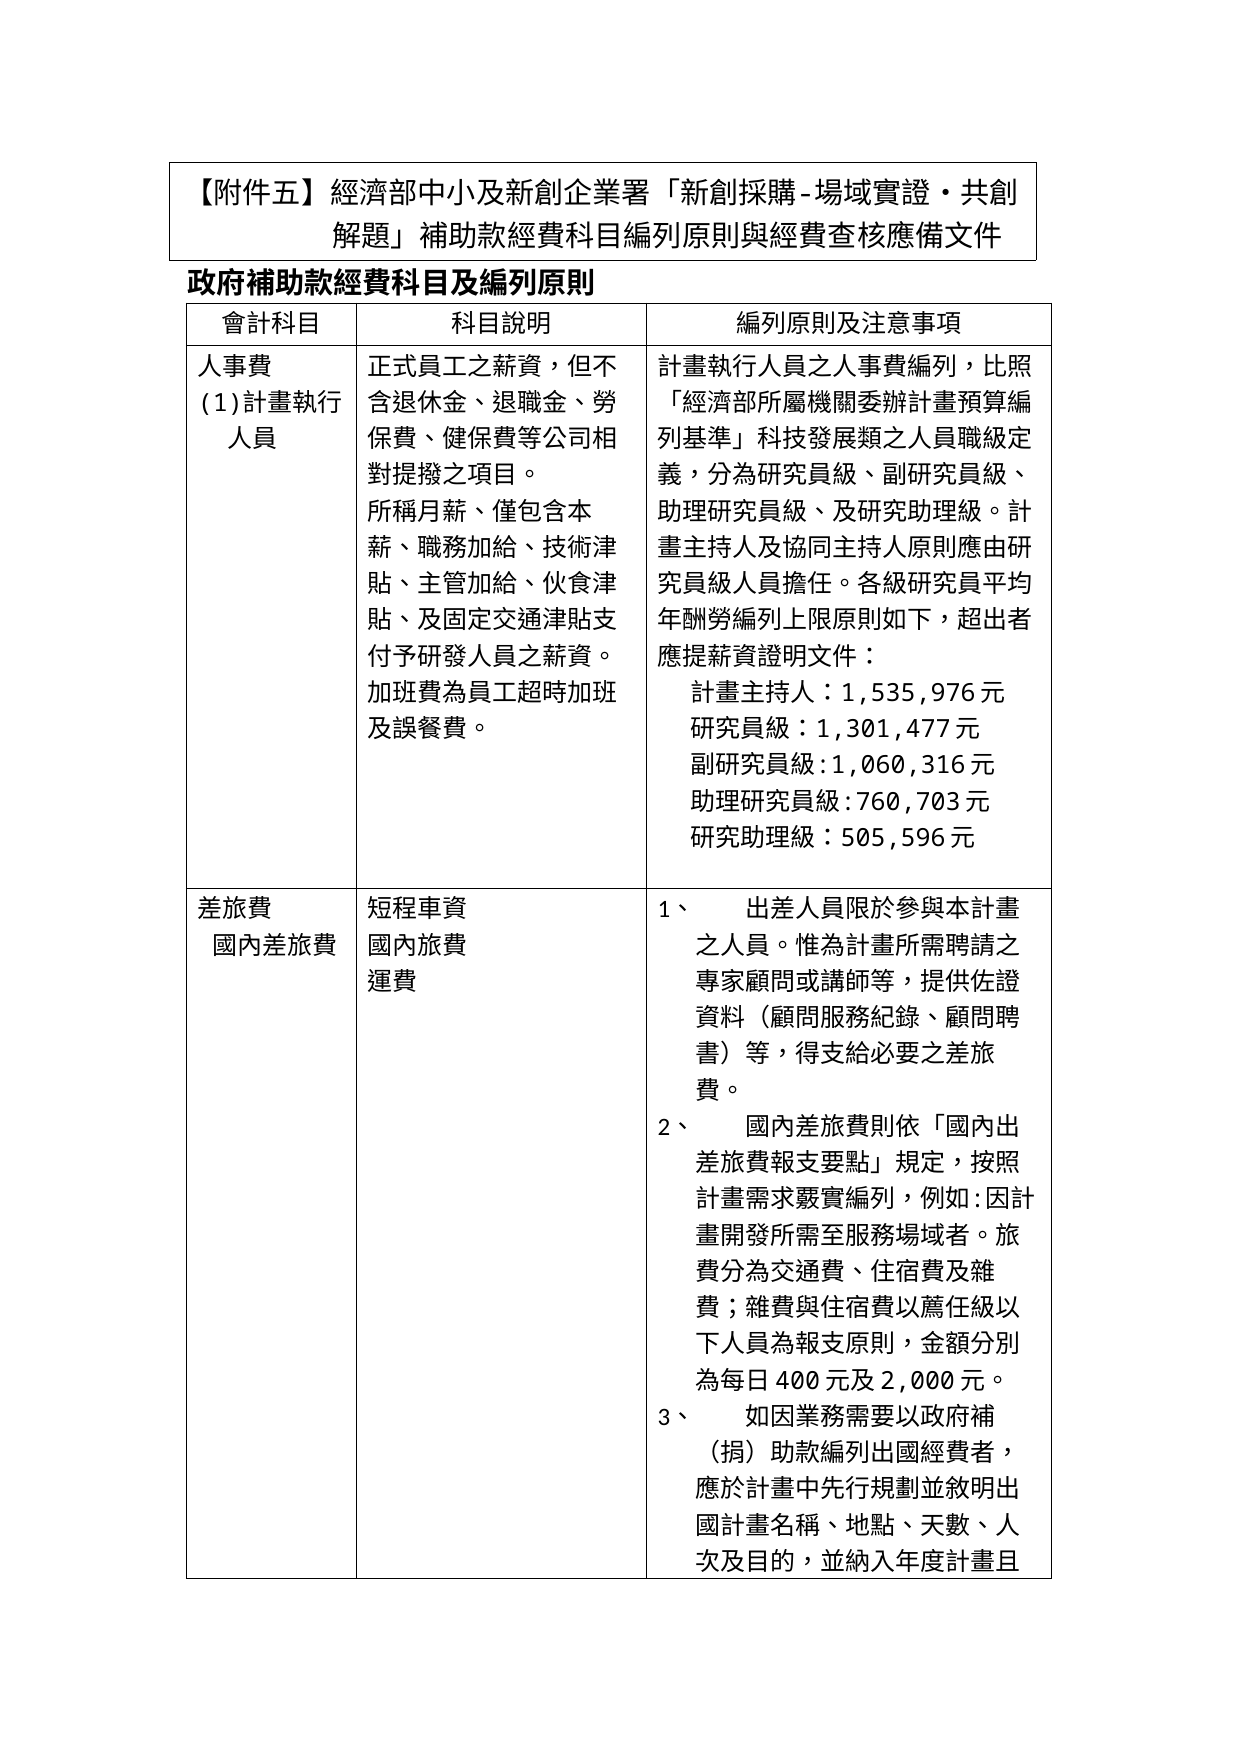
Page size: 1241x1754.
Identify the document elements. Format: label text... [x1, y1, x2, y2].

table_cell 出差人員限於參與本計畫之人員。惟為計畫所需聘請之專家顧問或講師等，提供佐證資料（顧問服務紀錄、顧問聘書）等，得支給必要之差旅費。 國內差旅費則依「國內出差旅費報支要點」規定，按照計畫需求覈實編列，例如:因計畫開發所需至服務場域者。旅費分為交通費、住宿費及雜費；雜費與住宿費以薦任級以下人員為報支原則，金額分別為每日400元及2,000元。 如因業務需要以政府補（捐）助款編列出國經費者，應於計畫中先行規劃並敘明出國計畫名稱、地點、天數、人次及目的，並納入年度計畫且 [647, 889, 1051, 1578]
table_header 科目說明 [357, 304, 646, 345]
table_cell 差旅費 國內差旅費 [187, 889, 356, 1578]
text 【附件五】經濟部中小及新創企業署「新創採購-場域實證‧共創解題」補助款經費科目編列原則與經費查核應備文件 [184, 170, 1021, 252]
table_header 編列原則及注意事項 [647, 304, 1051, 345]
table_cell 正式員工之薪資，但不含退休金、退職金、勞保費、健保費等公司相對提撥之項目。 所稱月薪、僅包含本薪、職務加給、技術津貼、主管加給、伙食津貼、及固定交通津貼支付予研發人員之薪資。 加班費為員工超時加班及誤餐費。 [357, 346, 646, 888]
table_cell 人事費 (1)計畫執行人員 [187, 346, 356, 888]
table_header 會計科目 [187, 304, 356, 345]
text 政府補助款經費科目及編列原則 [170, 163, 1036, 260]
text 政府補助款經費科目及編列原則 [187, 150, 1053, 302]
table_cell 短程車資 國內旅費 運費 [357, 889, 646, 1578]
table_cell 計畫執行人員之人事費編列，比照「經濟部所屬機關委辦計畫預算編列基準」科技發展類之人員職級定義，分為研究員級、副研究員級、助理研究員級、及研究助理級。計畫主持人及協同主持人原則應由研究員級人員擔任。各級研究員平均年酬勞編列上限原則如下，超出者應提薪資證明文件： 計畫主持人：1,535,976元 研究員級：1,301,477元 副研究員級:1,060,316元 助理研究員級:760,703元 研究助理級：505,596元 [647, 346, 1051, 888]
